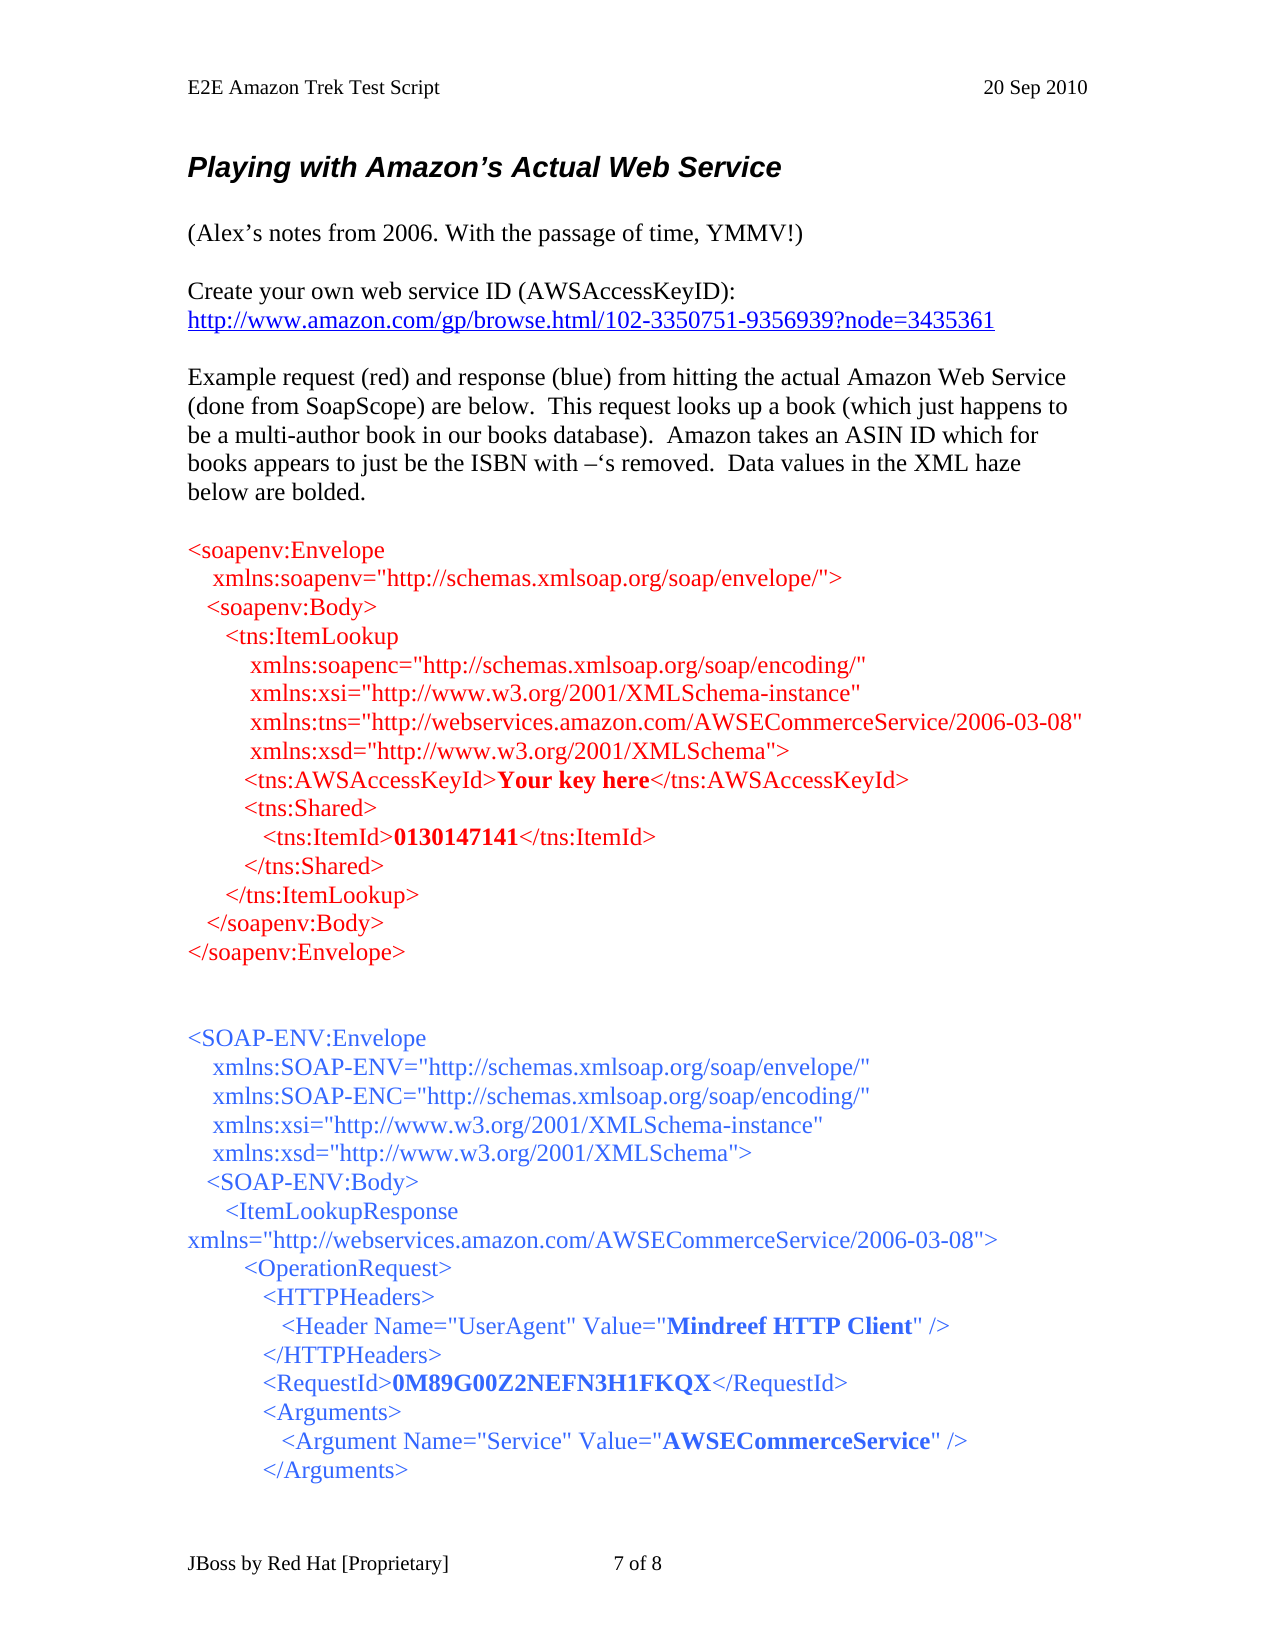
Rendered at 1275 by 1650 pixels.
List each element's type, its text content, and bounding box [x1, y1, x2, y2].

text <SOAP-ENV:Envelope [187, 1023, 1087, 1052]
text <RequestId>0M89G00Z2NEFN3H1FKQX</RequestId> [187, 1368, 1087, 1397]
text Example request (red) and response (blue) from hitting the actual Amazon Web Service (done from SoapScope) are below. This request looks up a book (which just happens to be a multi-author book in our books database). Amazon takes an ASIN ID which for books appears to just be the ISBN with –‘s removed. Data values in the XML haze below are bolded. [187, 362, 1087, 506]
text <tns:Shared> [187, 793, 1087, 822]
text </HTTPHeaders> [187, 1340, 1087, 1368]
text (Alex’s notes from 2006. With the passage of time, YMMV!) [187, 218, 1087, 247]
text <Argument Name="Service" Value="AWSECommerceService" /> [187, 1426, 1087, 1455]
text xmlns:tns="http://webservices.amazon.com/AWSECommerceService/2006-03-08" [187, 707, 1087, 736]
text xmlns:xsd="http://www.w3.org/2001/XMLSchema"> [187, 736, 1087, 765]
text xmlns:SOAP-ENV="http://schemas.xmlsoap.org/soap/envelope/" [187, 1052, 1087, 1081]
text xmlns:soapenv="http://schemas.xmlsoap.org/soap/envelope/"> [187, 563, 1087, 592]
text </tns:Shared> [187, 851, 1087, 880]
text xmlns:SOAP-ENC="http://schemas.xmlsoap.org/soap/encoding/" [187, 1081, 1087, 1110]
text <Header Name="UserAgent" Value="Mindreef HTTP Client" /> [187, 1311, 1087, 1340]
text </soapenv:Envelope> [187, 937, 1087, 966]
text <SOAP-ENV:Body> [187, 1167, 1087, 1196]
text <tns:AWSAccessKeyId>Your key here</tns:AWSAccessKeyId> [187, 765, 1087, 793]
text xmlns:soapenc="http://schemas.xmlsoap.org/soap/encoding/" [187, 650, 1087, 678]
subtitle Playing with Amazon’s Actual Web Service [187, 150, 1087, 183]
text <soapenv:Body> [187, 592, 1087, 621]
text <tns:ItemLookup [187, 621, 1087, 650]
text xmlns:xsd="http://www.w3.org/2001/XMLSchema"> [187, 1138, 1087, 1167]
text xmlns:xsi="http://www.w3.org/2001/XMLSchema-instance" [187, 1110, 1087, 1138]
text </soapenv:Body> [187, 908, 1087, 937]
text </tns:ItemLookup> [187, 880, 1087, 908]
text </Arguments> [187, 1455, 1087, 1483]
text Create your own web service ID (AWSAccessKeyID): http://www.amazon.com/gp/browse.html/102-3350751-9356939?node=3435361 [187, 276, 1087, 333]
text <Arguments> [187, 1397, 1087, 1426]
text <OperationRequest> [187, 1253, 1087, 1282]
text <HTTPHeaders> [187, 1282, 1087, 1311]
text <soapenv:Envelope [187, 535, 1087, 563]
text <ItemLookupResponse xmlns="http://webservices.amazon.com/AWSECommerceService/2006-03-08"> [187, 1196, 1087, 1253]
text <tns:ItemId>0130147141</tns:ItemId> [187, 822, 1087, 851]
text xmlns:xsi="http://www.w3.org/2001/XMLSchema-instance" [187, 678, 1087, 707]
